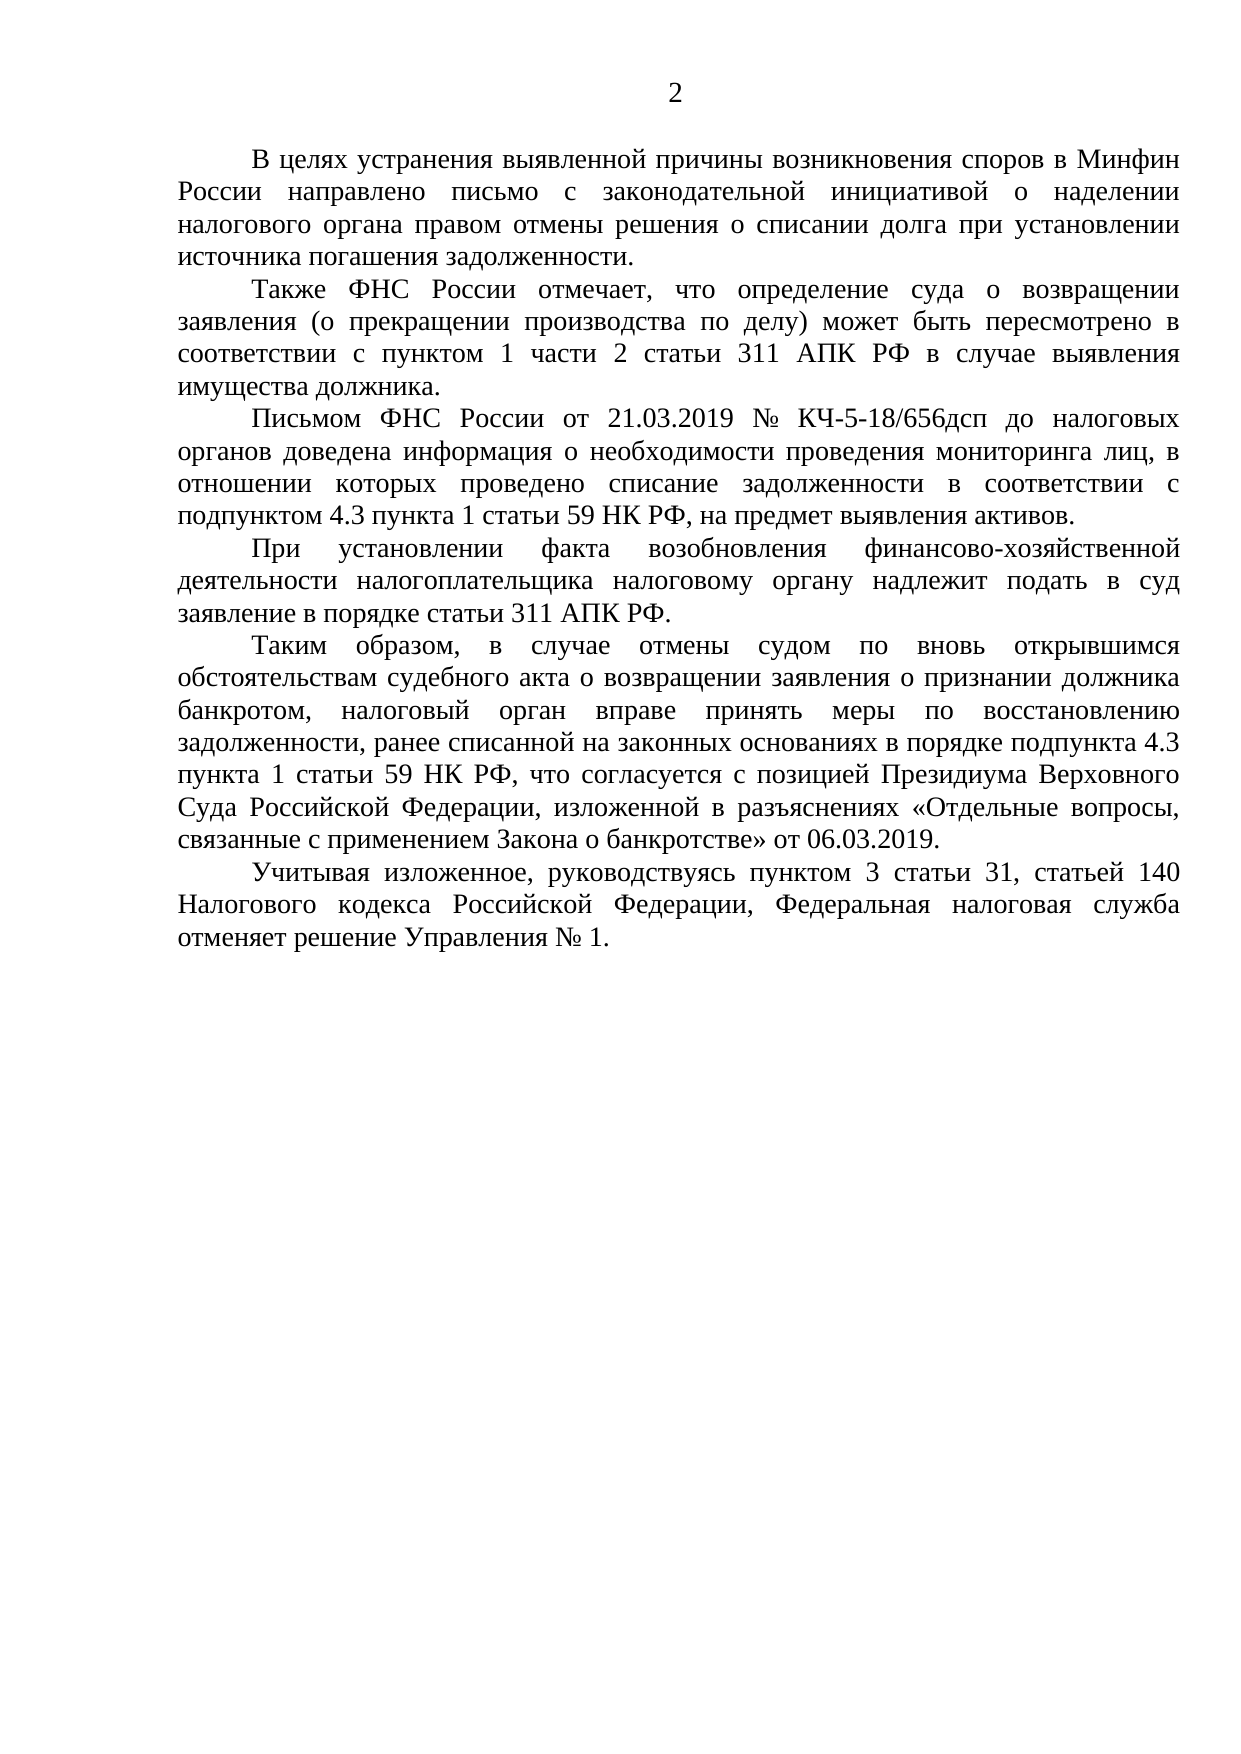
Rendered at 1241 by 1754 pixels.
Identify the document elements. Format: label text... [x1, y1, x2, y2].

text Таким образом, в случае отмены судом по вновь открывшимся обстоятельствам судебного акта о возвращении заявления о признании должника банкротом, налоговый орган вправе принять меры по восстановлению задолженности, ранее списанной на законных основаниях в порядке подпункта 4.3 пункта 1 статьи 59 НК РФ, что согласуется с позицией Президиума Верховного Суда Российской Федерации, изложенной в разъяснениях «Отдельные вопросы, связанные с применением Закона о банкротстве» от 06.03.2019. [177, 628, 1181, 855]
text Учитывая изложенное, руководствуясь пунктом 3 статьи 31, статьей 140 Налогового кодекса Российской Федерации, Федеральная налоговая служба отменяет решение Управления № 1. [177, 855, 1181, 952]
text Письмом ФНС России от 21.03.2019 № КЧ-5-18/656дсп до налоговых органов доведена информация о необходимости проведения мониторинга лиц, в отношении которых проведено списание задолженности в соответствии с подпунктом 4.3 пункта 1 статьи 59 НК РФ, на предмет выявления активов. [177, 401, 1181, 531]
text Также ФНС России отмечает, что определение суда о возвращении заявления (о прекращении производства по делу) может быть пересмотрено в соответствии с пунктом 1 части 2 статьи 311 АПК РФ в случае выявления имущества должника. [177, 272, 1181, 401]
text При установлении факта возобновления финансово-хозяйственной деятельности налогоплательщика налоговому органу надлежит подать в суд заявление в порядке статьи 311 АПК РФ. [177, 531, 1181, 628]
text В целях устранения выявленной причины возникновения споров в Минфин России направлено письмо с законодательной инициативой о наделении налогового органа правом отмены решения о списании долга при установлении источника погашения задолженности. [177, 142, 1181, 272]
